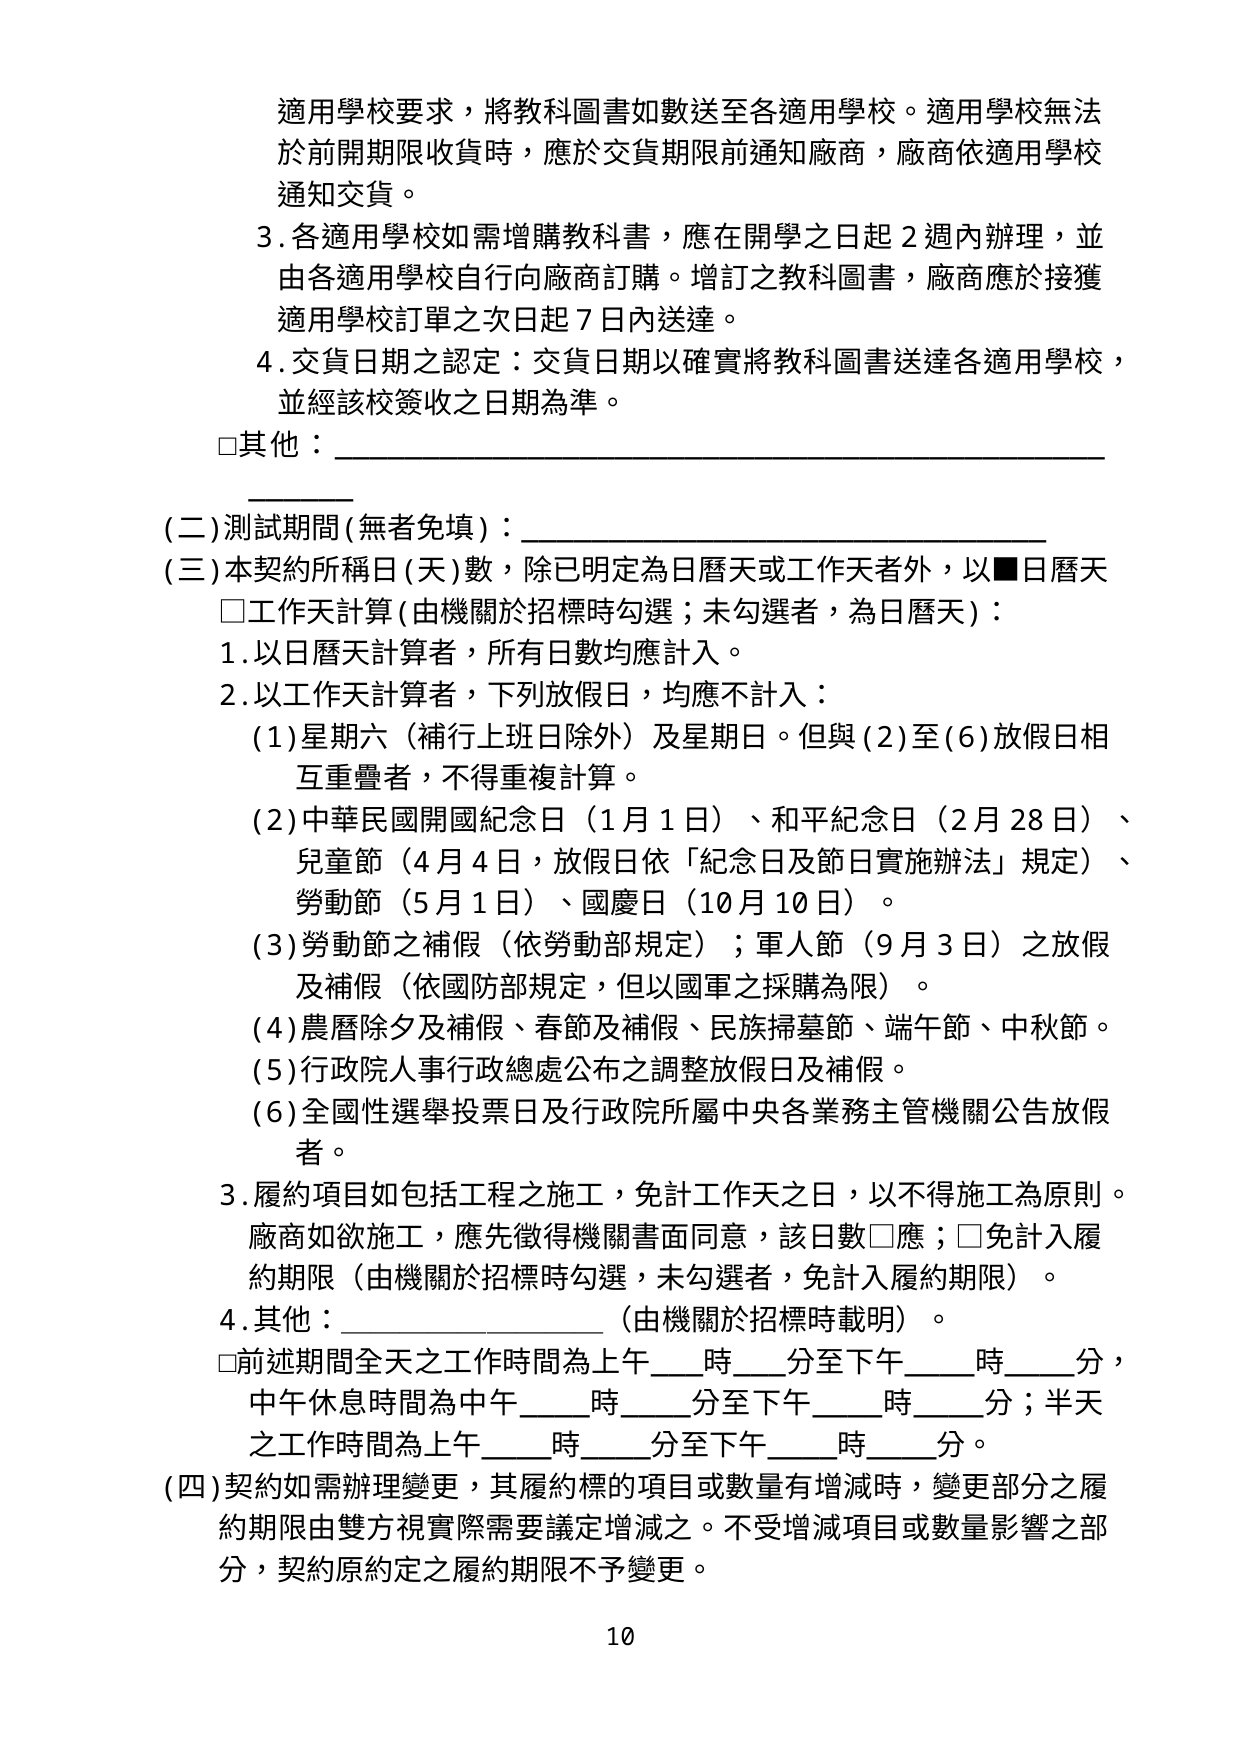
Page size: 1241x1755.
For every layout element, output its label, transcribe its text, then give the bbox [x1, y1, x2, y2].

text (6)全國性選舉投票日及行政院所屬中央各業務主管機關公告放假者。 [248, 1089, 1110, 1172]
text 4.交貨日期之認定：交貨日期以確實將教科圖書送達各適用學校，並經該校簽收之日期為準。 [218, 339, 1104, 422]
text □其他：__________________________________________________ [218, 422, 1104, 505]
text □前述期間全天之工作時間為上午___時___分至下午____時____分，中午休息時間為中午____時____分至下午____時____分；半天之工作時間為上午____時____分至下午____時____分。 [218, 1339, 1104, 1464]
text 4.其他：＿＿＿＿＿＿＿＿＿（由機關於招標時載明）。 [218, 1297, 1104, 1339]
text 1.以日曆天計算者，所有日數均應計入。 [218, 630, 1104, 672]
text (1)星期六（補行上班日除外）及星期日。但與(2)至(6)放假日相互重疊者，不得重複計算。 [248, 714, 1110, 797]
text (4)農曆除夕及補假、春節及補假、民族掃墓節、端午節、中秋節。 [248, 1005, 1110, 1047]
text 適用學校要求，將教科圖書如數送至各適用學校。適用學校無法於前開期限收貨時，應於交貨期限前通知廠商，廠商依適用學校通知交貨。 [218, 89, 1104, 214]
text 3.履約項目如包括工程之施工，免計工作天之日，以不得施工為原則。廠商如欲施工，應先徵得機關書面同意，該日數□應；□免計入履約期限（由機關於招標時勾選，未勾選者，免計入履約期限）。 [218, 1172, 1104, 1297]
text (3)勞動節之補假（依勞動部規定）；軍人節（9月3日）之放假及補假（依國防部規定，但以國軍之採購為限）。 [248, 922, 1110, 1005]
text 2.以工作天計算者，下列放假日，均應不計入： [218, 672, 1104, 714]
text (三)本契約所稱日(天)數，除已明定為日曆天或工作天者外，以■日曆天 □工作天計算(由機關於招標時勾選；未勾選者，為日曆天)： [159, 547, 1110, 630]
text 3.各適用學校如需增購教科書，應在開學之日起2週內辦理，並由各適用學校自行向廠商訂購。增訂之教科圖書，廠商應於接獲適用學校訂單之次日起7日內送達。 [218, 214, 1104, 339]
text (二)測試期間(無者免填)：______________________________ [159, 505, 1110, 547]
text (四)契約如需辦理變更，其履約標的項目或數量有增減時，變更部分之履約期限由雙方視實際需要議定增減之。不受增減項目或數量影響之部分，契約原約定之履約期限不予變更。 [159, 1464, 1110, 1589]
text (2)中華民國開國紀念日（1月1日）、和平紀念日（2月28日）、兒童節（4月4日，放假日依「紀念日及節日實施辦法」規定）、勞動節（5月1日）、國慶日（10月10日）。 [248, 797, 1110, 922]
text (5)行政院人事行政總處公布之調整放假日及補假。 [248, 1047, 1110, 1089]
